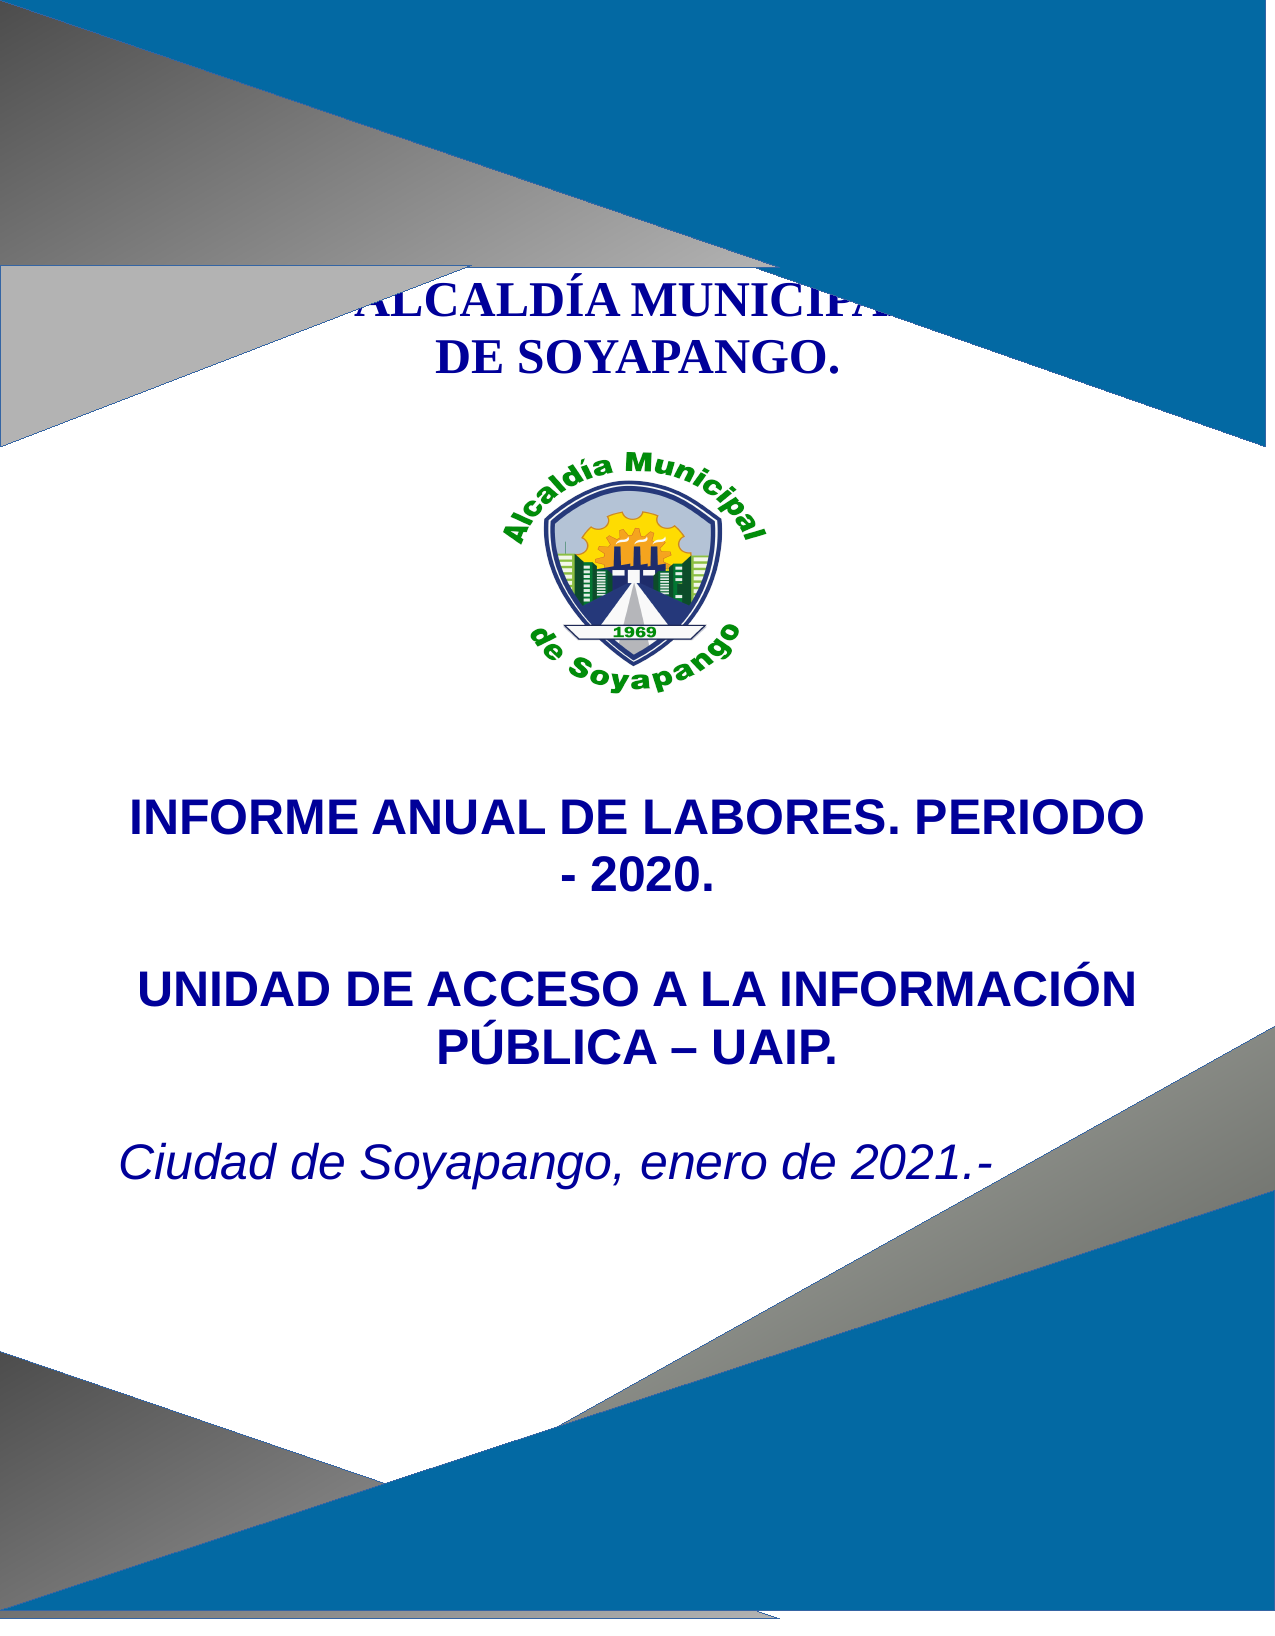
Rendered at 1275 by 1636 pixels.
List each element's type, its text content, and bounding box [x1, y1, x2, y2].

text INFORME ANUAL DE LABORES. PERIODO - 2020. [118, 787, 1157, 902]
picture [487, 424, 779, 731]
text ALCALDÍA MUNICIPAL [314, 270, 921, 327]
text Ciudad de Soyapango, enero de 2021.- [118, 1132, 1083, 1190]
text DE SOYAPANGO. [164, 327, 1086, 385]
text UNIDAD DE ACCESO A LA INFORMACIÓN PÚBLICA – UAIP. [118, 960, 1157, 1075]
